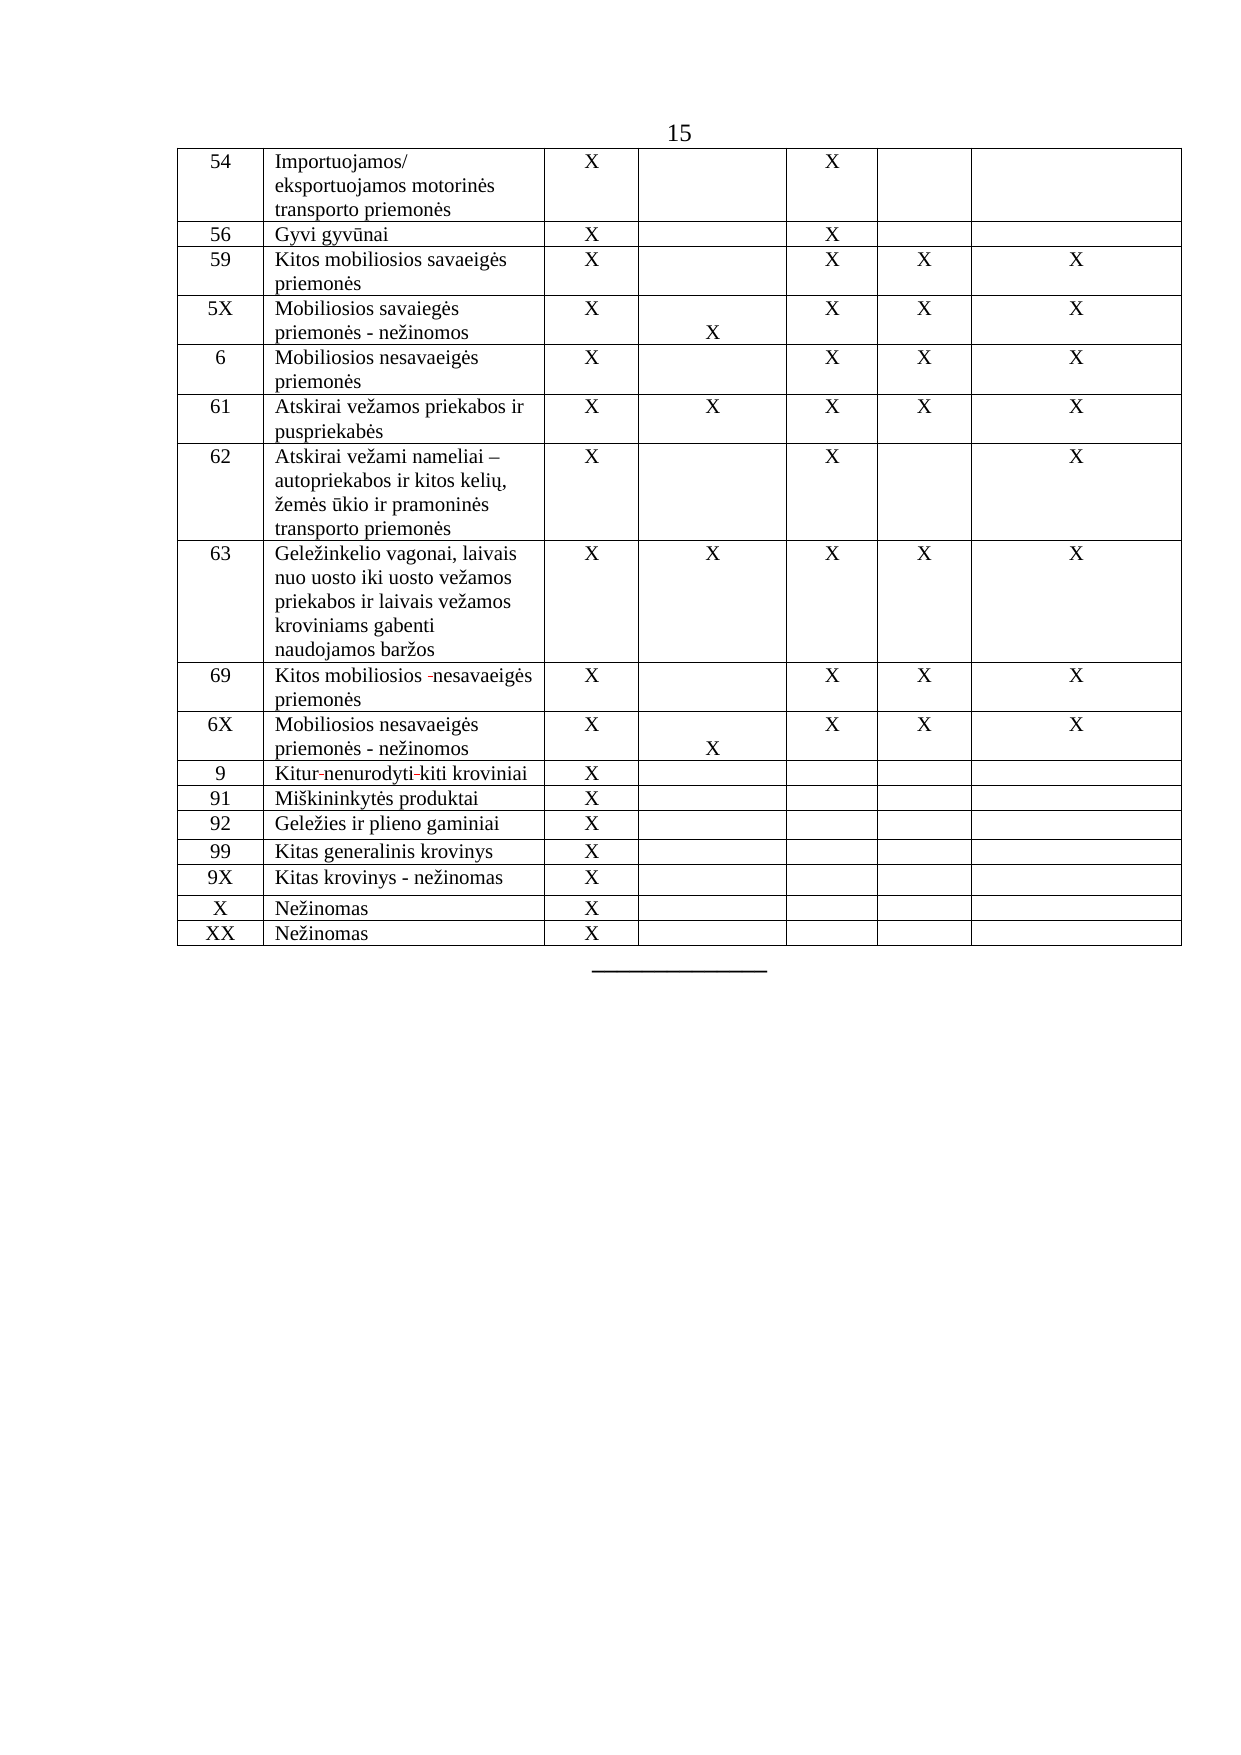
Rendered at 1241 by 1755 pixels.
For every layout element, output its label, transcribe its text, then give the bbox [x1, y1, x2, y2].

table_cell [639, 222, 786, 246]
table_cell 9X [178, 865, 263, 895]
table_cell [787, 840, 877, 863]
table_cell 69 [178, 663, 263, 711]
table_cell X [787, 222, 877, 246]
table_cell X [639, 296, 786, 344]
table_cell [972, 811, 1181, 838]
table_cell X [972, 296, 1181, 344]
table_cell X [878, 296, 971, 344]
table_cell 6X [178, 712, 263, 760]
table_cell X [787, 444, 877, 540]
table_cell X [787, 149, 877, 221]
table_cell X [787, 663, 877, 711]
table_cell [972, 761, 1181, 785]
table_cell X [972, 712, 1181, 760]
table_cell [787, 921, 877, 945]
table_cell X [972, 345, 1181, 393]
table_cell [878, 921, 971, 945]
table_cell Kitos mobiliosios savaeigės priemonės [264, 247, 544, 295]
table_cell Kitas krovinys - nežinomas [264, 865, 544, 895]
table_cell [639, 761, 786, 785]
table_cell [878, 865, 971, 895]
table_cell [878, 222, 971, 246]
table_cell Nežinomas [264, 896, 544, 920]
table_cell X [545, 296, 638, 344]
table_cell X [545, 896, 638, 920]
table_cell 6 [178, 345, 263, 393]
table_cell Atskirai vežami nameliai – autopriekabos ir kitos kelių, žemės ūkio ir pramoninės transporto priemonės [264, 444, 544, 540]
table_cell X [878, 345, 971, 393]
table_cell Kitos mobiliosios nesavaeigės priemonės [264, 663, 544, 711]
table_cell [972, 896, 1181, 920]
table_cell 56 [178, 222, 263, 246]
table_cell Importuojamos/eksportuojamos motorinės transporto priemonės [264, 149, 544, 221]
table_cell X [787, 247, 877, 295]
table_cell [639, 896, 786, 920]
table_cell X [787, 712, 877, 760]
table_cell [878, 149, 971, 221]
table_cell X [972, 247, 1181, 295]
table_cell Geležies ir plieno gaminiai [264, 811, 544, 838]
table_cell [787, 811, 877, 838]
table_cell X [545, 247, 638, 295]
table_cell X [639, 541, 786, 662]
table_cell X [545, 444, 638, 540]
table_cell [639, 840, 786, 863]
table_cell [639, 865, 786, 895]
table_cell X [878, 395, 971, 443]
table_cell [878, 811, 971, 838]
table_cell [972, 840, 1181, 863]
table_cell [787, 896, 877, 920]
table_cell Gyvi gyvūnai [264, 222, 544, 246]
table_cell [787, 761, 877, 785]
table_cell X [545, 786, 638, 810]
table_cell [972, 865, 1181, 895]
table_cell 59 [178, 247, 263, 295]
table_cell [878, 840, 971, 863]
table_cell [639, 811, 786, 838]
table_cell [639, 444, 786, 540]
table_cell X [545, 811, 638, 838]
table_cell X [787, 395, 877, 443]
table_cell [787, 786, 877, 810]
table_cell X [878, 247, 971, 295]
table_cell X [972, 663, 1181, 711]
table_cell X [972, 395, 1181, 443]
table_cell X [545, 395, 638, 443]
table_cell [878, 896, 971, 920]
table_cell [972, 222, 1181, 246]
table_cell 92 [178, 811, 263, 838]
table_cell X [545, 345, 638, 393]
table_cell 91 [178, 786, 263, 810]
table_cell X [972, 541, 1181, 662]
text ______________ [177, 946, 1181, 975]
table_cell [639, 149, 786, 221]
table_cell 54 [178, 149, 263, 221]
table_cell [878, 786, 971, 810]
table_cell [878, 444, 971, 540]
table_cell [787, 865, 877, 895]
table_cell Geležinkelio vagonai, laivais nuo uosto iki uosto vežamos priekabos ir laivais vežamos kroviniams gabenti naudojamos baržos [264, 541, 544, 662]
table_cell 9 [178, 761, 263, 785]
table_cell X [545, 840, 638, 863]
table_cell X [878, 541, 971, 662]
table_cell [878, 761, 971, 785]
table_cell [972, 786, 1181, 810]
table_cell Miškininkytės produktai [264, 786, 544, 810]
table_cell Mobiliosios nesavaeigės priemonės - nežinomos [264, 712, 544, 760]
table_cell X [545, 663, 638, 711]
table_cell Mobiliosios savaiegės priemonės - nežinomos [264, 296, 544, 344]
table_cell 61 [178, 395, 263, 443]
table_cell X [178, 896, 263, 920]
table_cell X [545, 921, 638, 945]
table_cell X [878, 663, 971, 711]
table_cell X [972, 444, 1181, 540]
table_cell [639, 921, 786, 945]
table_cell 63 [178, 541, 263, 662]
table_cell Atskirai vežamos priekabos ir puspriekabės [264, 395, 544, 443]
table_cell X [787, 541, 877, 662]
table_cell [972, 921, 1181, 945]
table_cell X [639, 395, 786, 443]
table_cell Nežinomas [264, 921, 544, 945]
table_cell XX [178, 921, 263, 945]
table_cell [639, 345, 786, 393]
table_cell [972, 149, 1181, 221]
table_cell 62 [178, 444, 263, 540]
table_cell X [787, 345, 877, 393]
table_cell Kitur nenurodyti kiti kroviniai [264, 761, 544, 785]
table_cell Mobiliosios nesavaeigės priemonės [264, 345, 544, 393]
table_cell 5X [178, 296, 263, 344]
table_cell X [545, 541, 638, 662]
table_cell [639, 247, 786, 295]
table_cell 99 [178, 840, 263, 863]
table_cell X [545, 149, 638, 221]
table_cell X [639, 712, 786, 760]
table_cell [639, 786, 786, 810]
table_cell [639, 663, 786, 711]
table_cell X [787, 296, 877, 344]
table_cell X [878, 712, 971, 760]
table_cell X [545, 222, 638, 246]
table_cell X [545, 865, 638, 895]
table_cell Kitas generalinis krovinys [264, 840, 544, 863]
table_cell X [545, 761, 638, 785]
table_cell X [545, 712, 638, 760]
